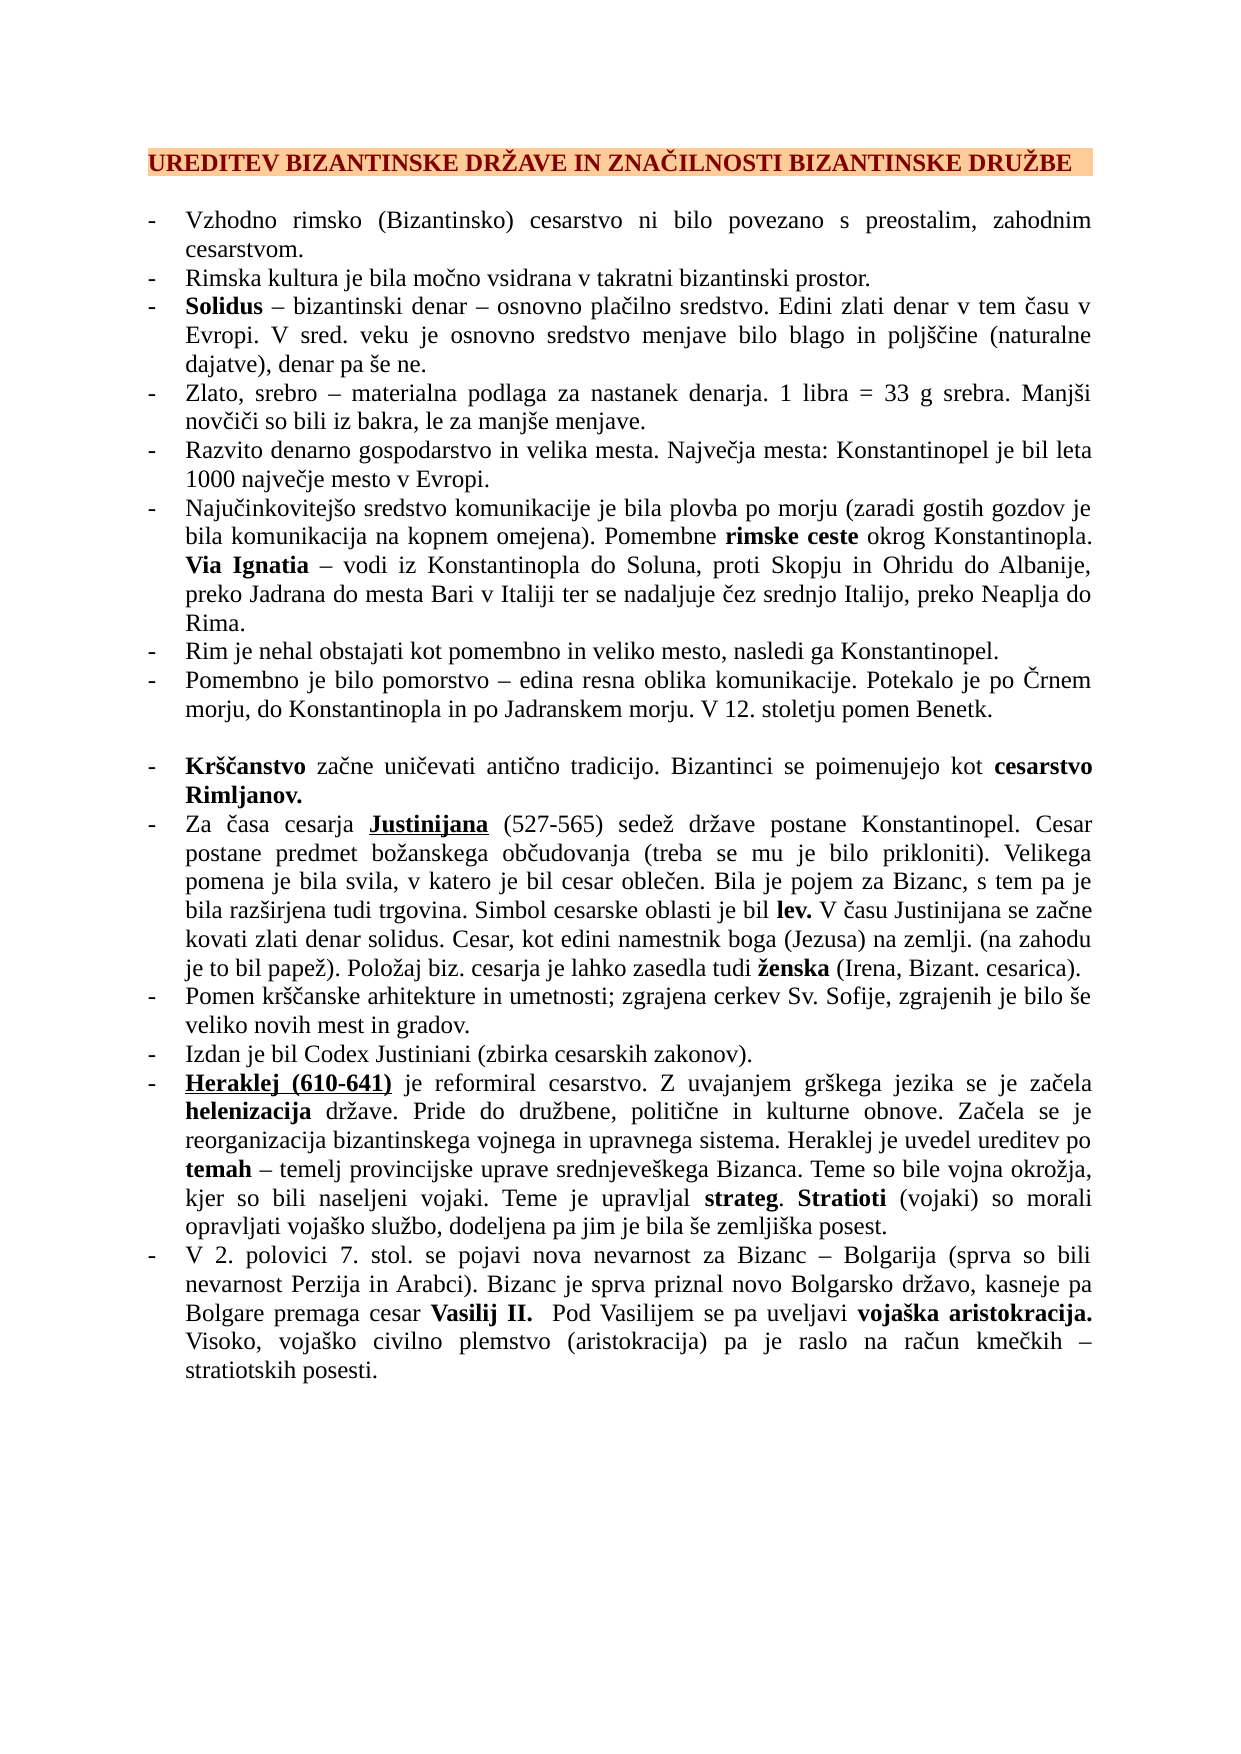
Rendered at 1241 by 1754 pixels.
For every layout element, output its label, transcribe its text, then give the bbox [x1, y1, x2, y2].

list Rim je nehal obstajati kot pomembno in veliko mesto, nasledi ga Konstantinopel. [148, 636, 1093, 665]
list Heraklej (610-641) je reformiral cesarstvo. Z uvajanjem grškega jezika se je začela helenizacija države. Pride do družbene, politične in kulturne obnove. Začela se je reorganizacija bizantinskega vojnega in upravnega sistema. Heraklej je uvedel ureditev po temah – temelj provincijske uprave srednjeveškega Bizanca. Teme so bile vojna okrožja, kjer so bili naseljeni vojaki. Teme je upravljal strateg. Stratioti (vojaki) so morali opravljati vojaško službo, dodeljena pa jim je bila še zemljiška posest. [148, 1068, 1093, 1240]
list Razvito denarno gospodarstvo in velika mesta. Največja mesta: Konstantinopel je bil leta 1000 največje mesto v Evropi. [148, 435, 1093, 493]
list Rimska kultura je bila močno vsidrana v takratni bizantinski prostor. [148, 263, 1093, 291]
list V 2. polovici 7. stol. se pojavi nova nevarnost za Bizanc – Bolgarija (sprva so bili nevarnost Perzija in Arabci). Bizanc je sprva priznal novo Bolgarsko državo, kasneje pa Bolgare premaga cesar Vasilij II. Pod Vasilijem se pa uveljavi vojaška aristokracija. Visoko, vojaško civilno plemstvo (aristokracija) pa je raslo na račun kmečkih – stratiotskih posesti. [148, 1240, 1093, 1384]
list Najučinkovitejšo sredstvo komunikacije je bila plovba po morju (zaradi gostih gozdov je bila komunikacija na kopnem omejena). Pomembne rimske ceste okrog Konstantinopla. Via Ignatia – vodi iz Konstantinopla do Soluna, proti Skopju in Ohridu do Albanije, preko Jadrana do mesta Bari v Italiji ter se nadaljuje čez srednjo Italijo, preko Neaplja do Rima. [148, 493, 1093, 636]
list Pomen krščanske arhitekture in umetnosti; zgrajena cerkev Sv. Sofije, zgrajenih je bilo še veliko novih mest in gradov. [148, 981, 1093, 1039]
list Krščanstvo začne uničevati antično tradicijo. Bizantinci se poimenujejo kot cesarstvo Rimljanov. [148, 751, 1093, 809]
list Solidus – bizantinski denar – osnovno plačilno sredstvo. Edini zlati denar v tem času v Evropi. V sred. veku je osnovno sredstvo menjave bilo blago in poljščine (naturalne dajatve), denar pa še ne. [148, 291, 1093, 378]
list Vzhodno rimsko (Bizantinsko) cesarstvo ni bilo povezano s preostalim, zahodnim cesarstvom. [148, 205, 1093, 263]
list Izdan je bil Codex Justiniani (zbirka cesarskih zakonov). [148, 1039, 1093, 1068]
text UREDITEV BIZANTINSKE DRŽAVE IN ZNAČILNOSTI BIZANTINSKE DRUŽBE [148, 148, 1093, 176]
list Zlato, srebro – materialna podlaga za nastanek denarja. 1 libra = 33 g srebra. Manjši novčiči so bili iz bakra, le za manjše menjave. [148, 378, 1093, 435]
list Za časa cesarja Justinijana (527-565) sedež države postane Konstantinopel. Cesar postane predmet božanskega občudovanja (treba se mu je bilo prikloniti). Velikega pomena je bila svila, v katero je bil cesar oblečen. Bila je pojem za Bizanc, s tem pa je bila razširjena tudi trgovina. Simbol cesarske oblasti je bil lev. V času Justinijana se začne kovati zlati denar solidus. Cesar, kot edini namestnik boga (Jezusa) na zemlji. (na zahodu je to bil papež). Položaj biz. cesarja je lahko zasedla tudi ženska (Irena, Bizant. cesarica). [148, 809, 1093, 981]
list Pomembno je bilo pomorstvo – edina resna oblika komunikacije. Potekalo je po Črnem morju, do Konstantinopla in po Jadranskem morju. V 12. stoletju pomen Benetk. [148, 665, 1093, 723]
